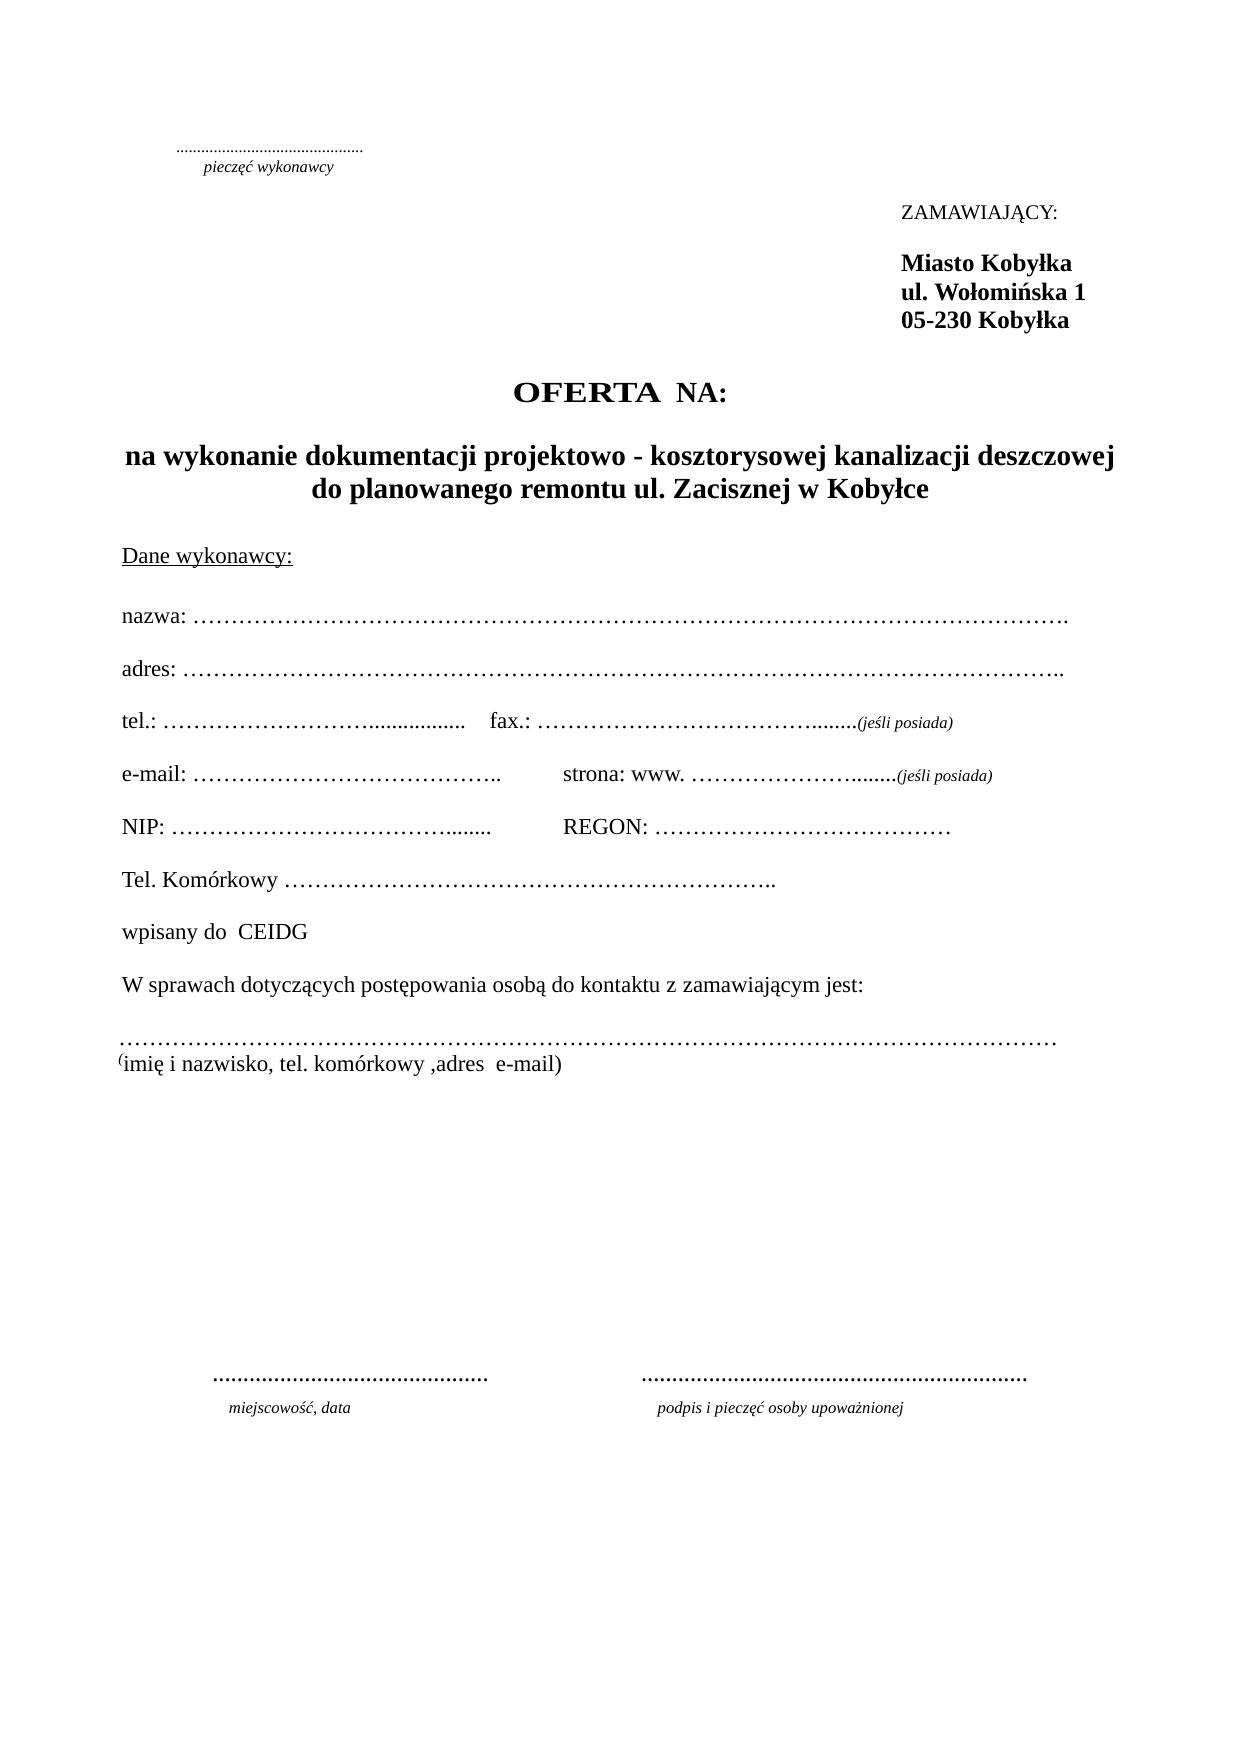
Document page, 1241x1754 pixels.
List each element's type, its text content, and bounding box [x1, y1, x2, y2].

text ............................................. [118, 137, 421, 156]
text pieczęć wykonawcy [118, 156, 421, 176]
text W sprawach dotyczących postępowania osobą do kontaktu z zamawiającym jest: [122, 971, 1122, 997]
text …………………………………………………………………………………………………………… [118, 1024, 1122, 1050]
text wpisany do CEIDG [122, 918, 1122, 945]
text Dane wykonawcy: [122, 538, 1122, 570]
text NIP: ………………………………........ REGON: ………………………………… [122, 813, 1122, 839]
text e-mail: ………………………………….. strona: www. …………………........(jeśli posiada) [122, 760, 1122, 787]
text adres: …………………………………………………………………………………………………….. [122, 655, 1122, 681]
text ZAMAWIAJĄCY: [829, 200, 1122, 224]
text tel.: ………………………................. fax.: ………………………………........(jeśli posiada) [122, 708, 1122, 734]
text miejscowość, data podpis i pieczęć osoby upoważnionej [118, 1398, 1122, 1417]
text ............................................. ............................................................... [118, 1357, 1122, 1388]
text na wykonanie dokumentacji projektowo - kosztorysowej kanalizacji deszczowej do planowanego remontu ul. Zacisznej w Kobyłce [118, 409, 1122, 505]
text Miasto Kobyłka ul. Wołomińska 1 05-230 Kobyłka [901, 248, 1122, 334]
text OFERTA NA: [118, 375, 1122, 409]
text (imię i nazwisko, tel. komórkowy ,adres e-mail) [118, 1050, 842, 1077]
text nazwa: ……………………………………………………………………………………………………. [122, 602, 1122, 628]
text Tel. Komórkowy ……………………………………………………….. [122, 866, 1122, 892]
